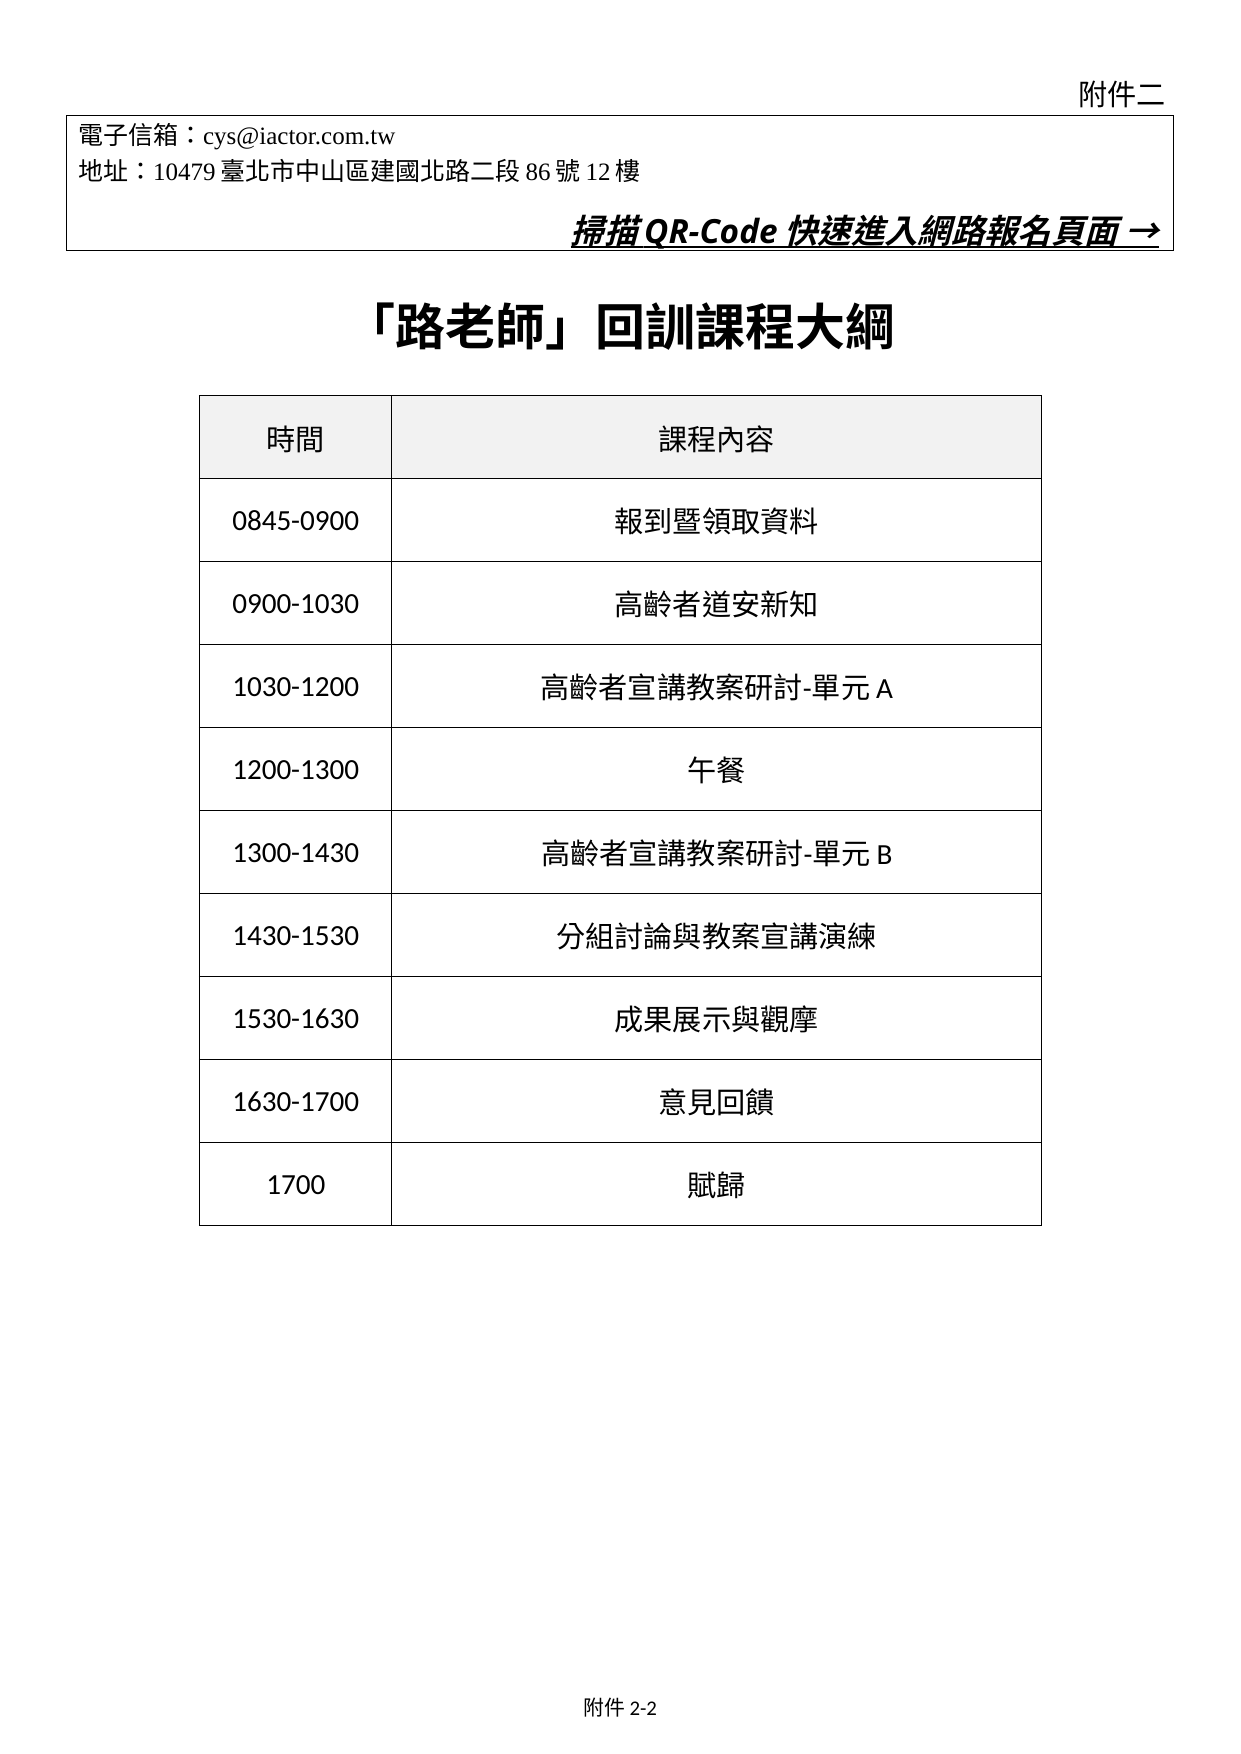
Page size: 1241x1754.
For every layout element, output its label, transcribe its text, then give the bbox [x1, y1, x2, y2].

table_header 課程內容 [392, 396, 1041, 478]
table_cell 午餐 [392, 728, 1041, 810]
table_cell 高齡者宣講教案研討-單元B [392, 811, 1041, 893]
table_cell 高齡者宣講教案研討-單元A [392, 645, 1041, 727]
table_header 時間 [200, 396, 391, 478]
table_cell 意見回饋 [392, 1060, 1041, 1142]
table_cell 賦歸 [392, 1143, 1041, 1224]
table_cell 1300-1430 [200, 811, 391, 893]
table_cell 報到暨領取資料 [392, 479, 1041, 561]
table_cell 成果展示與觀摩 [392, 977, 1041, 1059]
table_cell 1430-1530 [200, 894, 391, 976]
table_cell 電子信箱：cys@iactor.com.tw 地址：10479臺北市中山區建國北路二段86號12樓 掃描QR-Code快速進入網路報名頁面 → [67, 116, 1173, 249]
table_cell 1700 [200, 1143, 391, 1224]
table_cell 高齡者道安新知 [392, 562, 1041, 644]
table_cell 1200-1300 [200, 728, 391, 810]
table_cell 1630-1700 [200, 1060, 391, 1142]
table_cell 1030-1200 [200, 645, 391, 727]
subtitle 「路老師」回訓課程大綱 [75, 251, 1165, 376]
table_cell 0900-1030 [200, 562, 391, 644]
table_cell 0845-0900 [200, 479, 391, 561]
table_cell 分組討論與教案宣講演練 [392, 894, 1041, 976]
table_cell 1530-1630 [200, 977, 391, 1059]
